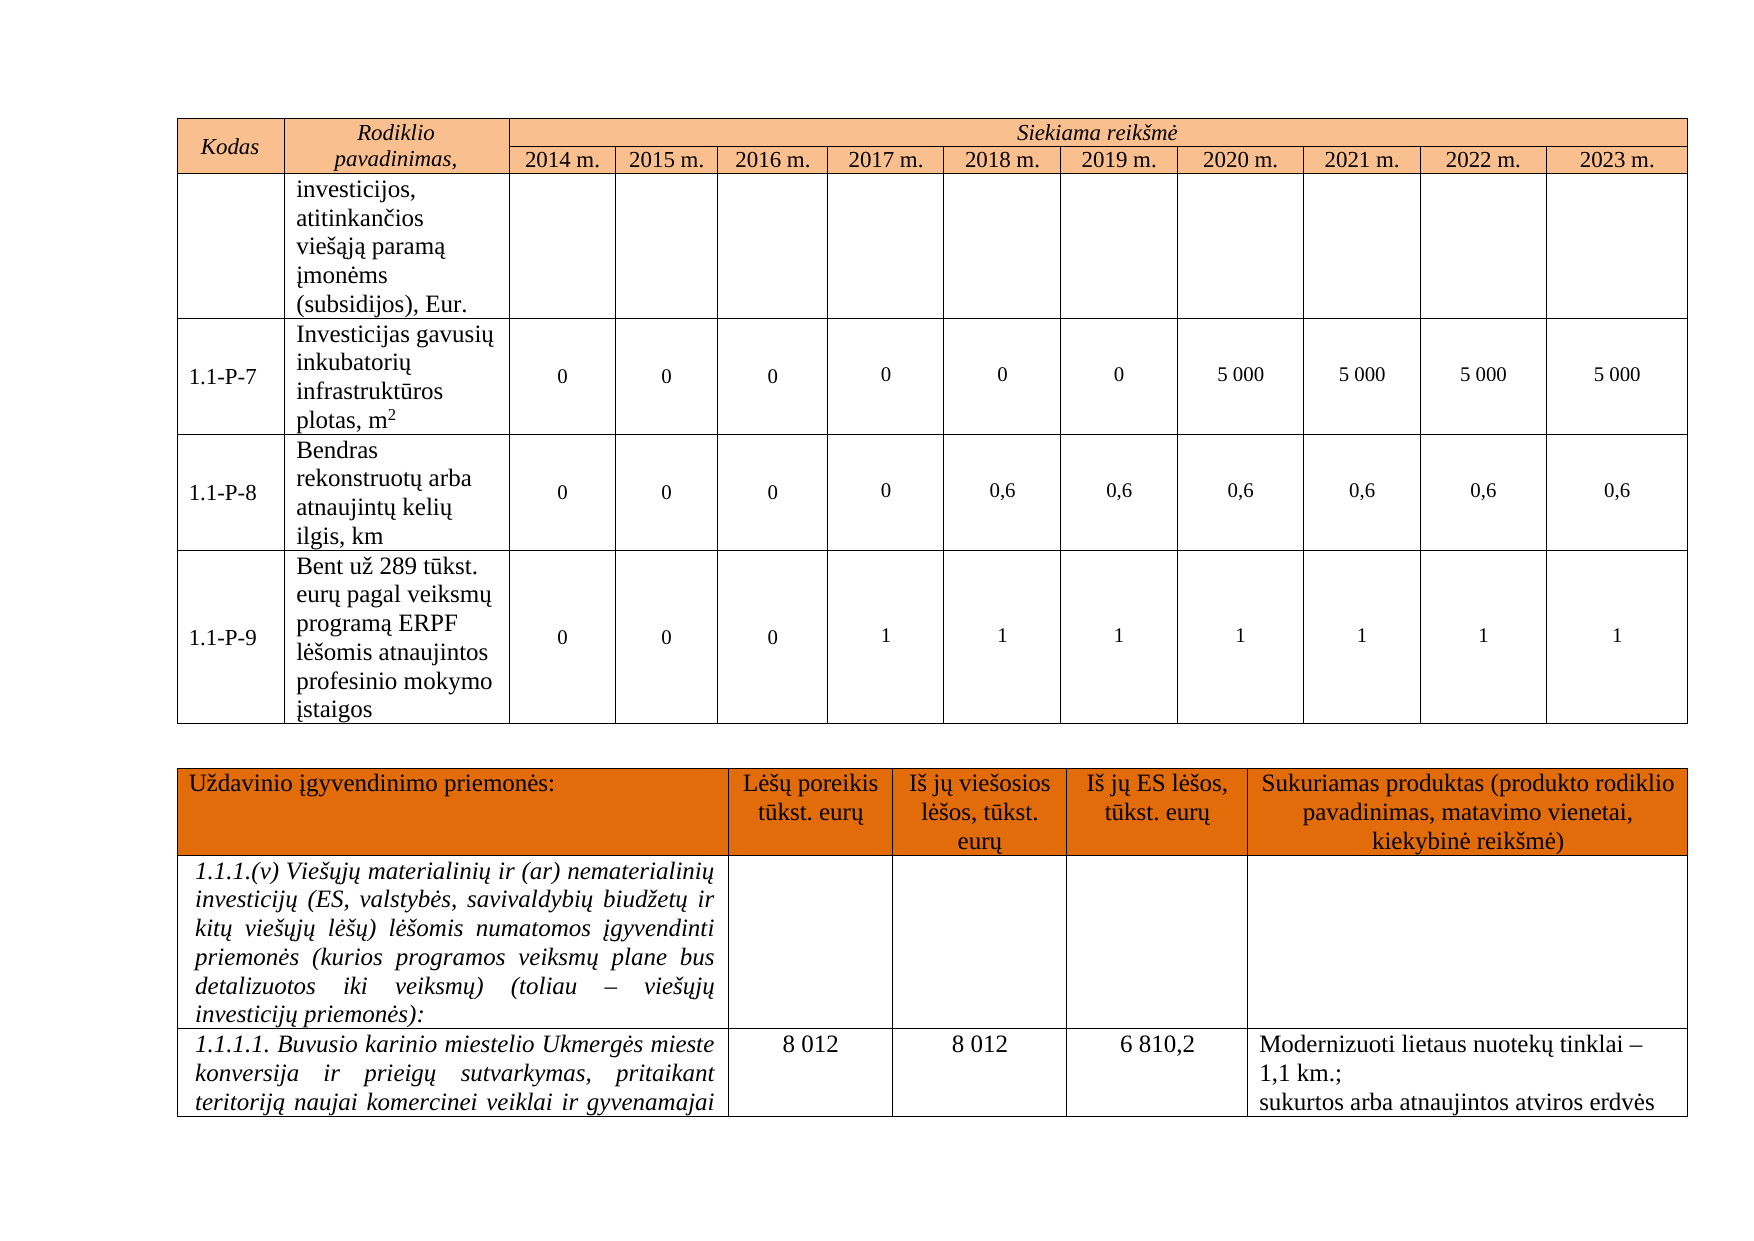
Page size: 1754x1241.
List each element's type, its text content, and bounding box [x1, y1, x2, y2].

table_cell 0 [510, 435, 615, 550]
table_cell 0 [718, 319, 827, 434]
table_cell Bendras rekonstruotų arba atnaujintų kelių ilgis, km [285, 435, 509, 550]
table_cell [1248, 856, 1687, 1028]
table_header Sukuriamas produktas (produkto rodiklio pavadinimas, matavimo vienetai, kiekybinė reikšmė) [1248, 769, 1687, 855]
table_cell 1 [1421, 551, 1546, 723]
table_cell 2020 m. [1178, 147, 1303, 173]
table_cell 2016 m. [718, 147, 827, 173]
table_cell 2017 m. [828, 147, 943, 173]
table_cell [616, 174, 717, 318]
table_header Uždavinio įgyvendinimo priemonės: [178, 769, 728, 855]
table_cell 1.1-P-8 [178, 435, 284, 550]
table_cell Privačios investicijos, atitinkančios viešąją paramą įmonėms (subsidijos), Eur. [285, 174, 509, 318]
table_cell 0 [944, 319, 1060, 434]
table_cell 0 [510, 319, 615, 434]
table_header Rodiklio pavadinimas, matavimo vienetai [285, 119, 509, 173]
table_cell [178, 174, 284, 318]
table_cell 1 [1547, 551, 1687, 723]
table_cell 0 [616, 551, 717, 723]
table_cell 2021 m. [1304, 147, 1420, 173]
table_cell 1.1-P-9 [178, 551, 284, 723]
table_cell [1547, 174, 1687, 318]
table_cell 2018 m. [944, 147, 1060, 173]
table_cell 0 [718, 551, 827, 723]
table_cell 8 012 [729, 1029, 892, 1116]
table_cell 5 000 [1304, 319, 1420, 434]
table_cell Modernizuoti lietaus nuotekų tinklai – 1,1 km.; sukurtos arba atnaujintos atviros erdvės [1248, 1029, 1687, 1116]
table_cell 0,6 [1178, 435, 1303, 550]
table_header Siekiama reikšmė [510, 119, 1687, 146]
table_cell 8 012 [893, 1029, 1066, 1116]
table_cell 2015 m. [616, 147, 717, 173]
table_cell 1.1.1.(v) Viešųjų materialinių ir (ar) nematerialinių investicijų (ES, valstybės, savivaldybių biudžetų ir kitų viešųjų lėšų) lėšomis numatomos įgyvendinti priemonės (kurios programos veiksmų plane bus detalizuotos iki veiksmų) (toliau – viešųjų investicijų priemonės): [178, 856, 728, 1028]
table_cell [718, 174, 827, 318]
table_cell 1 [1304, 551, 1420, 723]
table_cell [510, 174, 615, 318]
table_header Iš jų ES lėšos, tūkst. eurų [1067, 769, 1247, 855]
table_cell 0 [616, 435, 717, 550]
table_cell 2022 m. [1421, 147, 1546, 173]
table_cell 0 [828, 319, 943, 434]
table_cell 2019 m. [1061, 147, 1177, 173]
table_cell 0,6 [1547, 435, 1687, 550]
table_header Iš jų viešosios lėšos, tūkst. eurų [893, 769, 1066, 855]
table_cell 1.1-P-7 [178, 319, 284, 434]
table_cell [1061, 174, 1177, 318]
table_cell 0 [828, 435, 943, 550]
table_cell [1304, 174, 1420, 318]
table_cell 1 [1178, 551, 1303, 723]
table_cell 2023 m. [1547, 147, 1687, 173]
table_cell 1 [1061, 551, 1177, 723]
table_cell 5 000 [1421, 319, 1546, 434]
table_cell 0,6 [1304, 435, 1420, 550]
table_cell 6 810,2 [1067, 1029, 1247, 1116]
table_cell Bent už 289 tūkst. eurų pagal veiksmų programą ERPF lėšomis atnaujintos profesinio mokymo įstaigos [285, 551, 509, 723]
table_cell 5 000 [1547, 319, 1687, 434]
table_cell 0 [1061, 319, 1177, 434]
table_cell 1 [944, 551, 1060, 723]
table_cell 0,6 [1421, 435, 1546, 550]
table_cell [1421, 174, 1546, 318]
table_header Kodas [178, 119, 284, 173]
table_cell Investicijas gavusių inkubatorių infrastruktūros plotas, m2 [285, 319, 509, 434]
table_header Lėšų poreikis tūkst. eurų [729, 769, 892, 855]
table_cell 1.1.1.1. Buvusio karinio miestelio Ukmergės mieste konversija ir prieigų sutvarkymas, pritaikant teritoriją naujai komercinei veiklai ir gyvenamajai [178, 1029, 728, 1116]
table_cell [729, 856, 892, 1028]
table_cell 0 [718, 435, 827, 550]
table_cell [1067, 856, 1247, 1028]
table_cell [944, 174, 1060, 318]
table_cell 0 [510, 551, 615, 723]
table_cell 0,6 [1061, 435, 1177, 550]
table_cell [828, 174, 943, 318]
table_cell 1 [828, 551, 943, 723]
table_cell [1178, 174, 1303, 318]
table_cell 5 000 [1178, 319, 1303, 434]
table_cell 2014 m. [510, 147, 615, 173]
table_cell [893, 856, 1066, 1028]
table_cell 0 [616, 319, 717, 434]
table_cell 0,6 [944, 435, 1060, 550]
